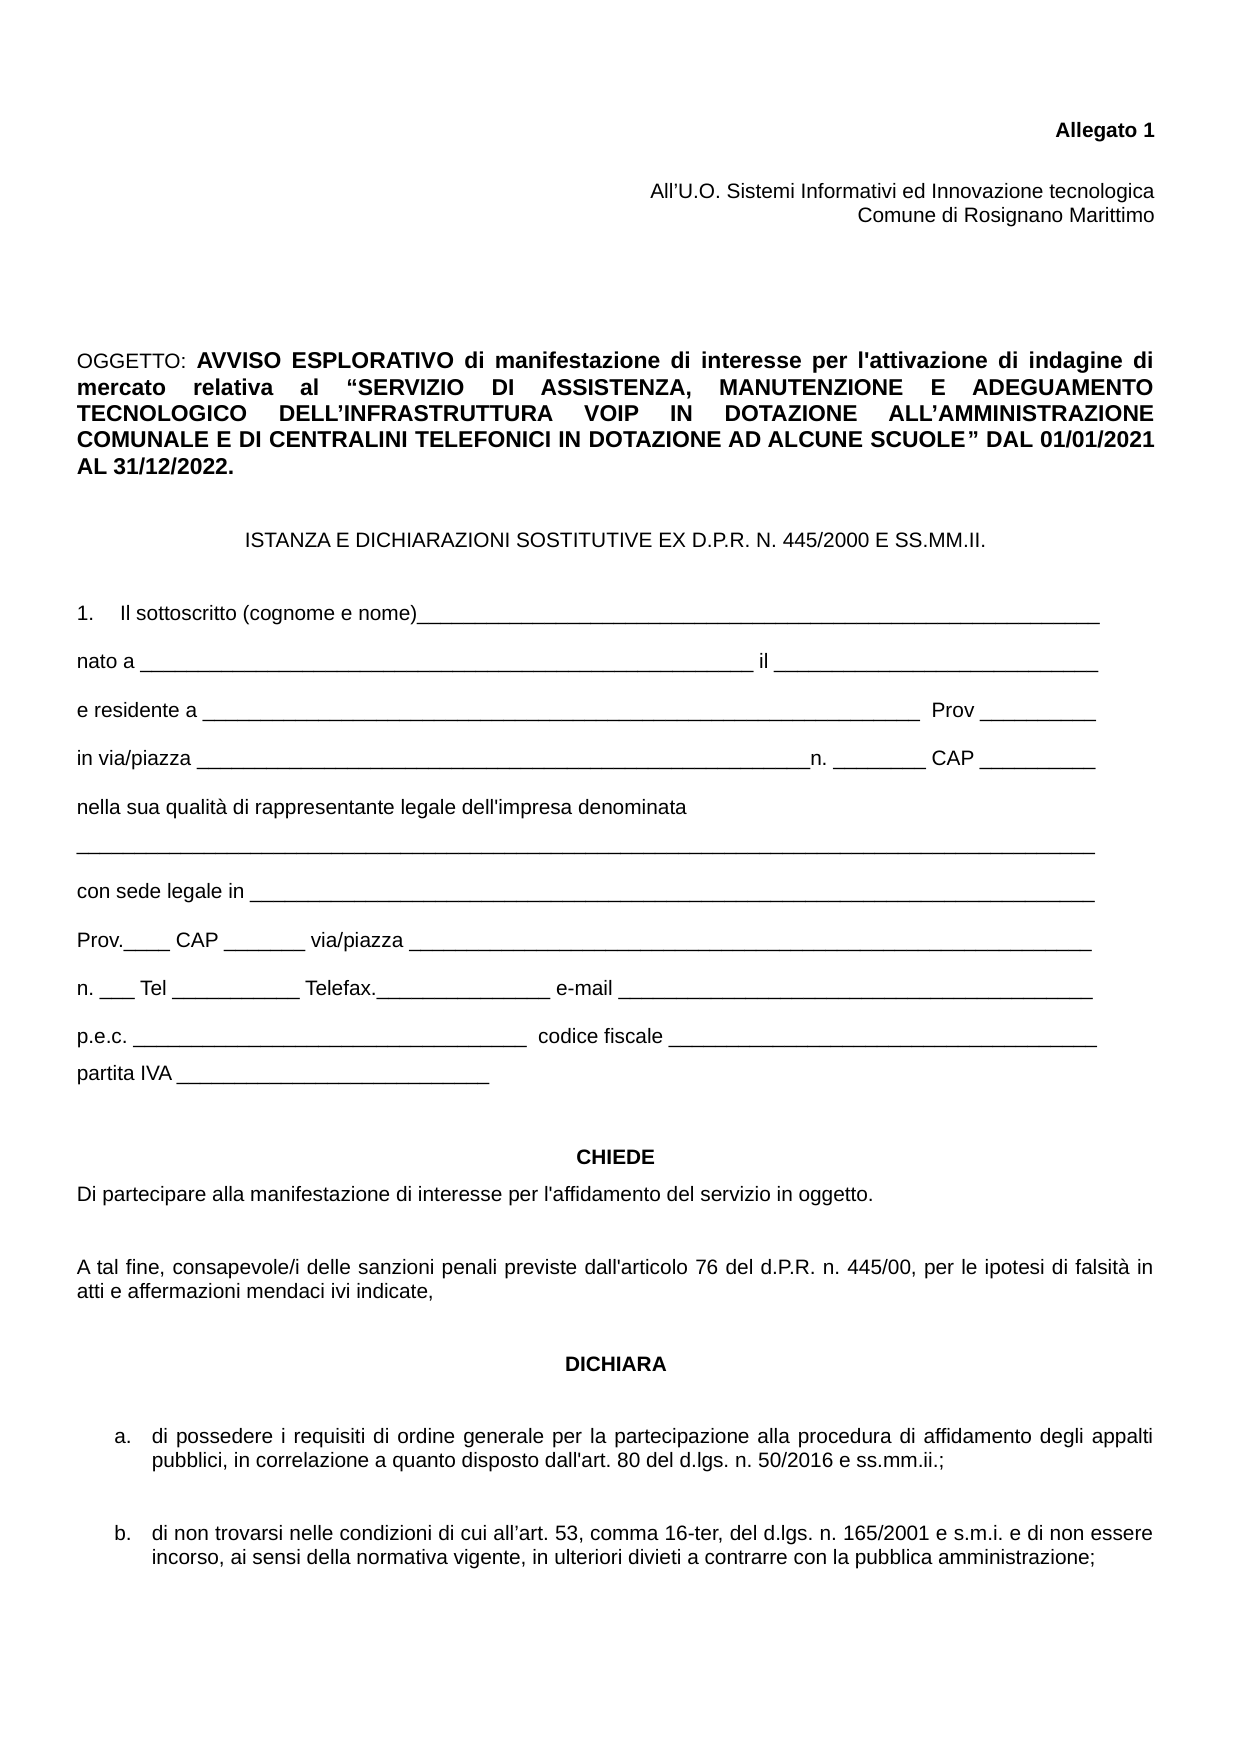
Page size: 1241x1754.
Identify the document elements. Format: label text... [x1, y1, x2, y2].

text Allegato 1 [77, 118, 1155, 142]
text ISTANZA E DICHIARAZIONI SOSTITUTIVE EX D.P.R. N. 445/2000 E SS.MM.II. [77, 528, 1155, 552]
text in via/piazza _____________________________________________________n. ________ CAP __________ [77, 746, 1155, 770]
text DICHIARA [77, 1351, 1155, 1375]
text Prov.____ CAP _______ via/piazza ___________________________________________________________ [77, 927, 1155, 951]
text OGGETTO: AVVISO ESPLORATIVO di manifestazione di interesse per l'attivazione di indagine di mercato relativa al “SERVIZIO DI ASSISTENZA, MANUTENZIONE E ADEGUAMENTO TECNOLOGICO DELL’INFRASTRUTTURA VOIP IN DOTAZIONE ALL’AMMINISTRAZIONE COMUNALE E DI CENTRALINI TELEFONICI IN DOTAZIONE AD ALCUNE SCUOLE” DAL 01/01/2021 AL 31/12/2022. [77, 347, 1155, 479]
text n. ___ Tel ___________ Telefax._______________ e-mail _________________________________________ [77, 976, 1155, 1000]
text b. di non trovarsi nelle condizioni di cui all’art. 53, comma 16-ter, del d.lgs. n. 165/2001 e s.m.i. e di non essere incorso, ai sensi della normativa vigente, in ulteriori divieti a contrarre con la pubblica amministrazione; [114, 1521, 1155, 1569]
text CHIEDE [77, 1145, 1155, 1169]
text p.e.c. __________________________________ codice fiscale _____________________________________ partita IVA ___________________________ [77, 1024, 1155, 1084]
text con sede legale in _________________________________________________________________________ [77, 879, 1155, 903]
text Di partecipare alla manifestazione di interesse per l'affidamento del servizio in oggetto. [77, 1182, 1155, 1206]
text nato a _____________________________________________________ il ____________________________ [77, 649, 1155, 673]
text nella sua qualità di rappresentante legale dell'impresa denominata ________________________________________________________________________________________ [77, 795, 1155, 854]
text e residente a ______________________________________________________________ Prov __________ [77, 698, 1155, 722]
text All’U.O. Sistemi Informativi ed Innovazione tecnologica [77, 178, 1155, 202]
text A tal fine, consapevole/i delle sanzioni penali previste dall'articolo 76 del d.P.R. n. 445/00, per le ipotesi di falsità in atti e affermazioni mendaci ivi indicate, [77, 1254, 1155, 1302]
text 1. Il sottoscritto (cognome e nome)___________________________________________________________ [77, 601, 1155, 625]
text Comune di Rosignano Marittimo [77, 202, 1155, 226]
text a. di possedere i requisiti di ordine generale per la partecipazione alla procedura di affidamento degli appalti pubblici, in correlazione a quanto disposto dall'art. 80 del d.lgs. n. 50/2016 e ss.mm.ii.; [114, 1424, 1155, 1472]
